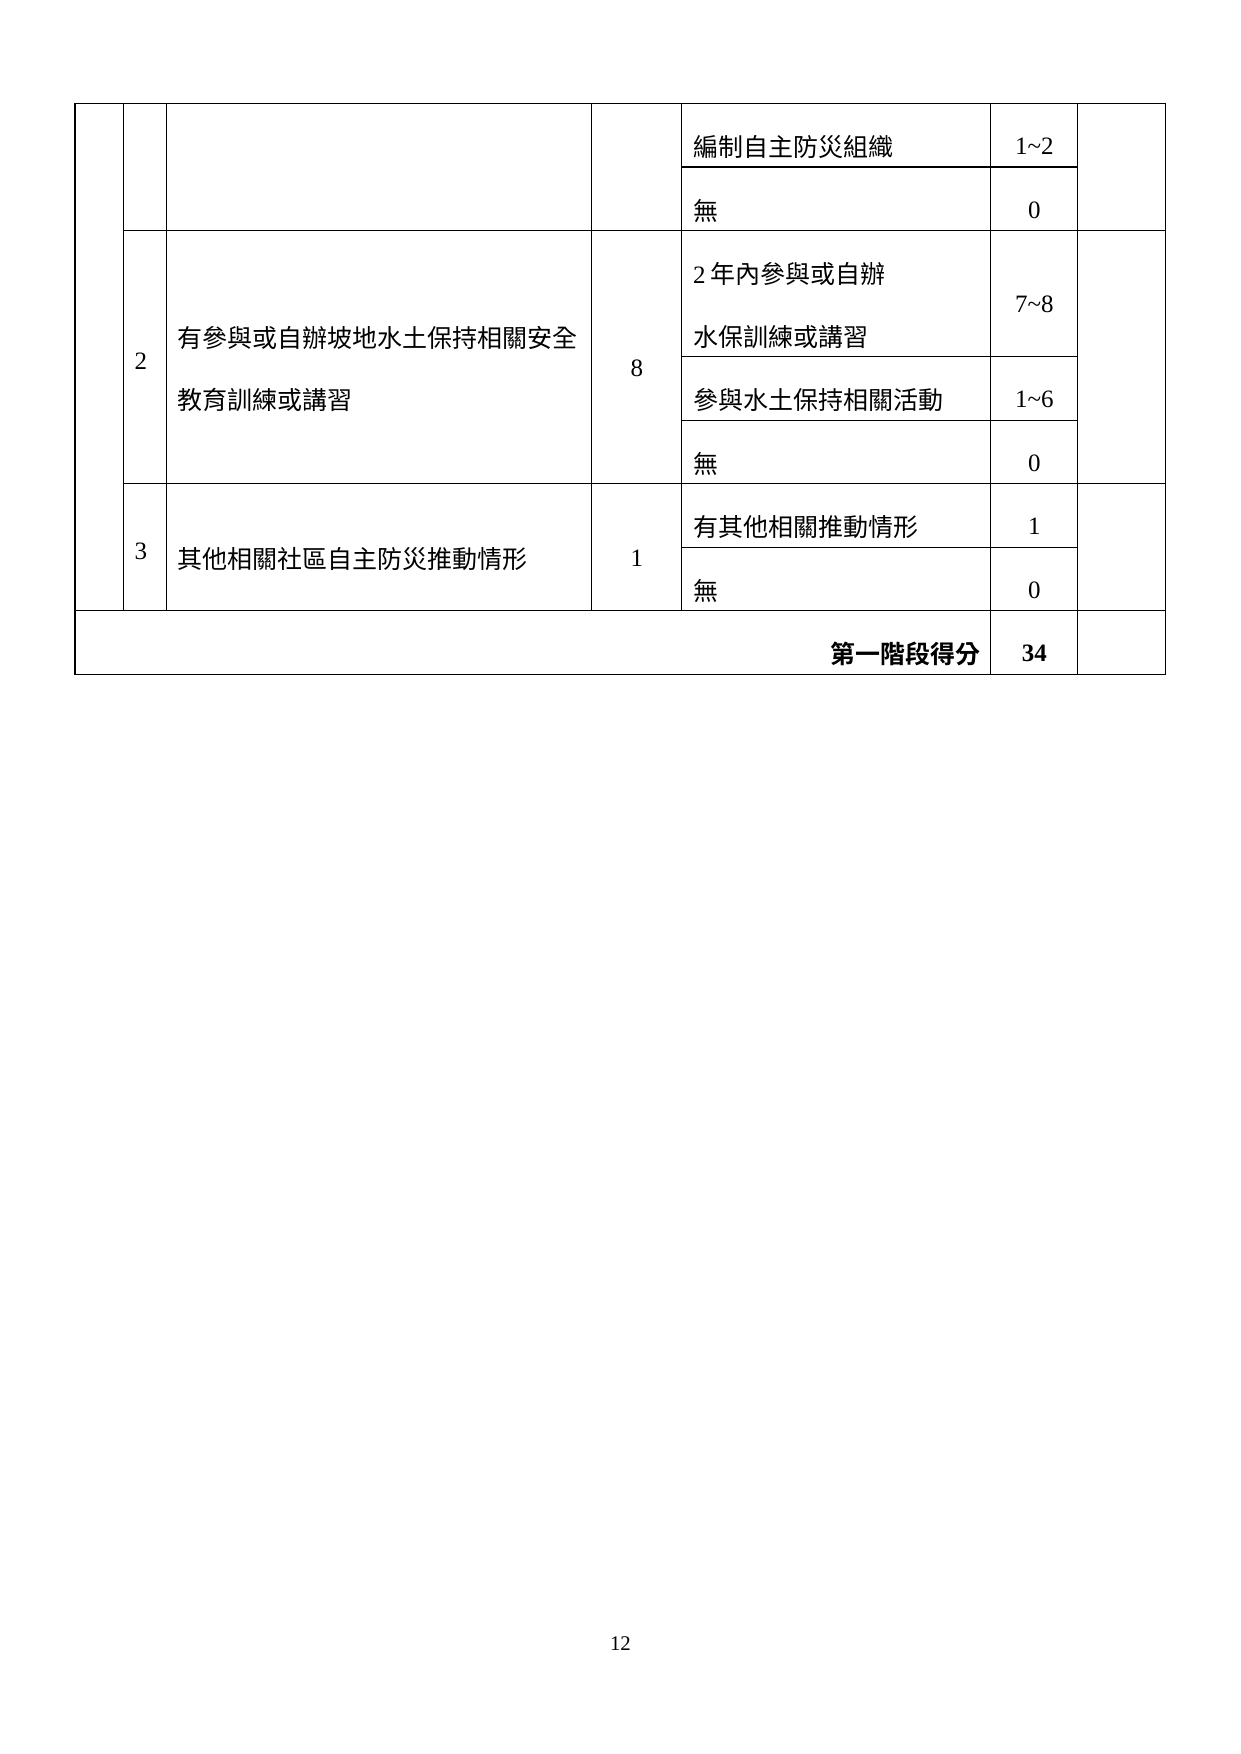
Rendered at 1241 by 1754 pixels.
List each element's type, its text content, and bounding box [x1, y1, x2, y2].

table_cell 8 [592, 231, 681, 483]
table_cell 0 [991, 421, 1077, 483]
table_cell 3 [124, 484, 166, 610]
table_cell 無 [682, 421, 990, 483]
table_cell 1~2 [991, 104, 1077, 166]
table_cell 1~6 [991, 357, 1077, 419]
table_cell [167, 104, 591, 230]
table_cell [1078, 611, 1165, 674]
table_cell 34 [991, 611, 1077, 674]
table_cell 2 [124, 231, 166, 483]
table_cell [124, 104, 166, 230]
table_cell 1 [991, 484, 1077, 547]
table_cell 無 [682, 168, 990, 230]
table_cell 0 [991, 168, 1077, 230]
table_cell [1078, 484, 1165, 610]
table_cell 0 [991, 548, 1077, 610]
table_cell [76, 104, 123, 610]
table_cell 編制自主防災組織 [682, 104, 990, 166]
table_cell 無 [682, 548, 990, 610]
table_cell 7~8 [991, 231, 1077, 356]
table_cell [1078, 104, 1165, 230]
table_cell 有參與或自辦坡地水土保持相關安全教育訓練或講習 [167, 231, 591, 483]
table_cell 2年內參與或自辦 水保訓練或講習 [682, 231, 990, 356]
table_cell 有其他相關推動情形 [682, 484, 990, 547]
table_cell [592, 104, 681, 230]
table_cell 參與水土保持相關活動 [682, 357, 990, 419]
table_cell 1 [592, 484, 681, 610]
table_cell [1078, 231, 1165, 483]
table_cell 其他相關社區自主防災推動情形 [167, 484, 591, 610]
table_cell 第一階段得分 [76, 611, 990, 674]
